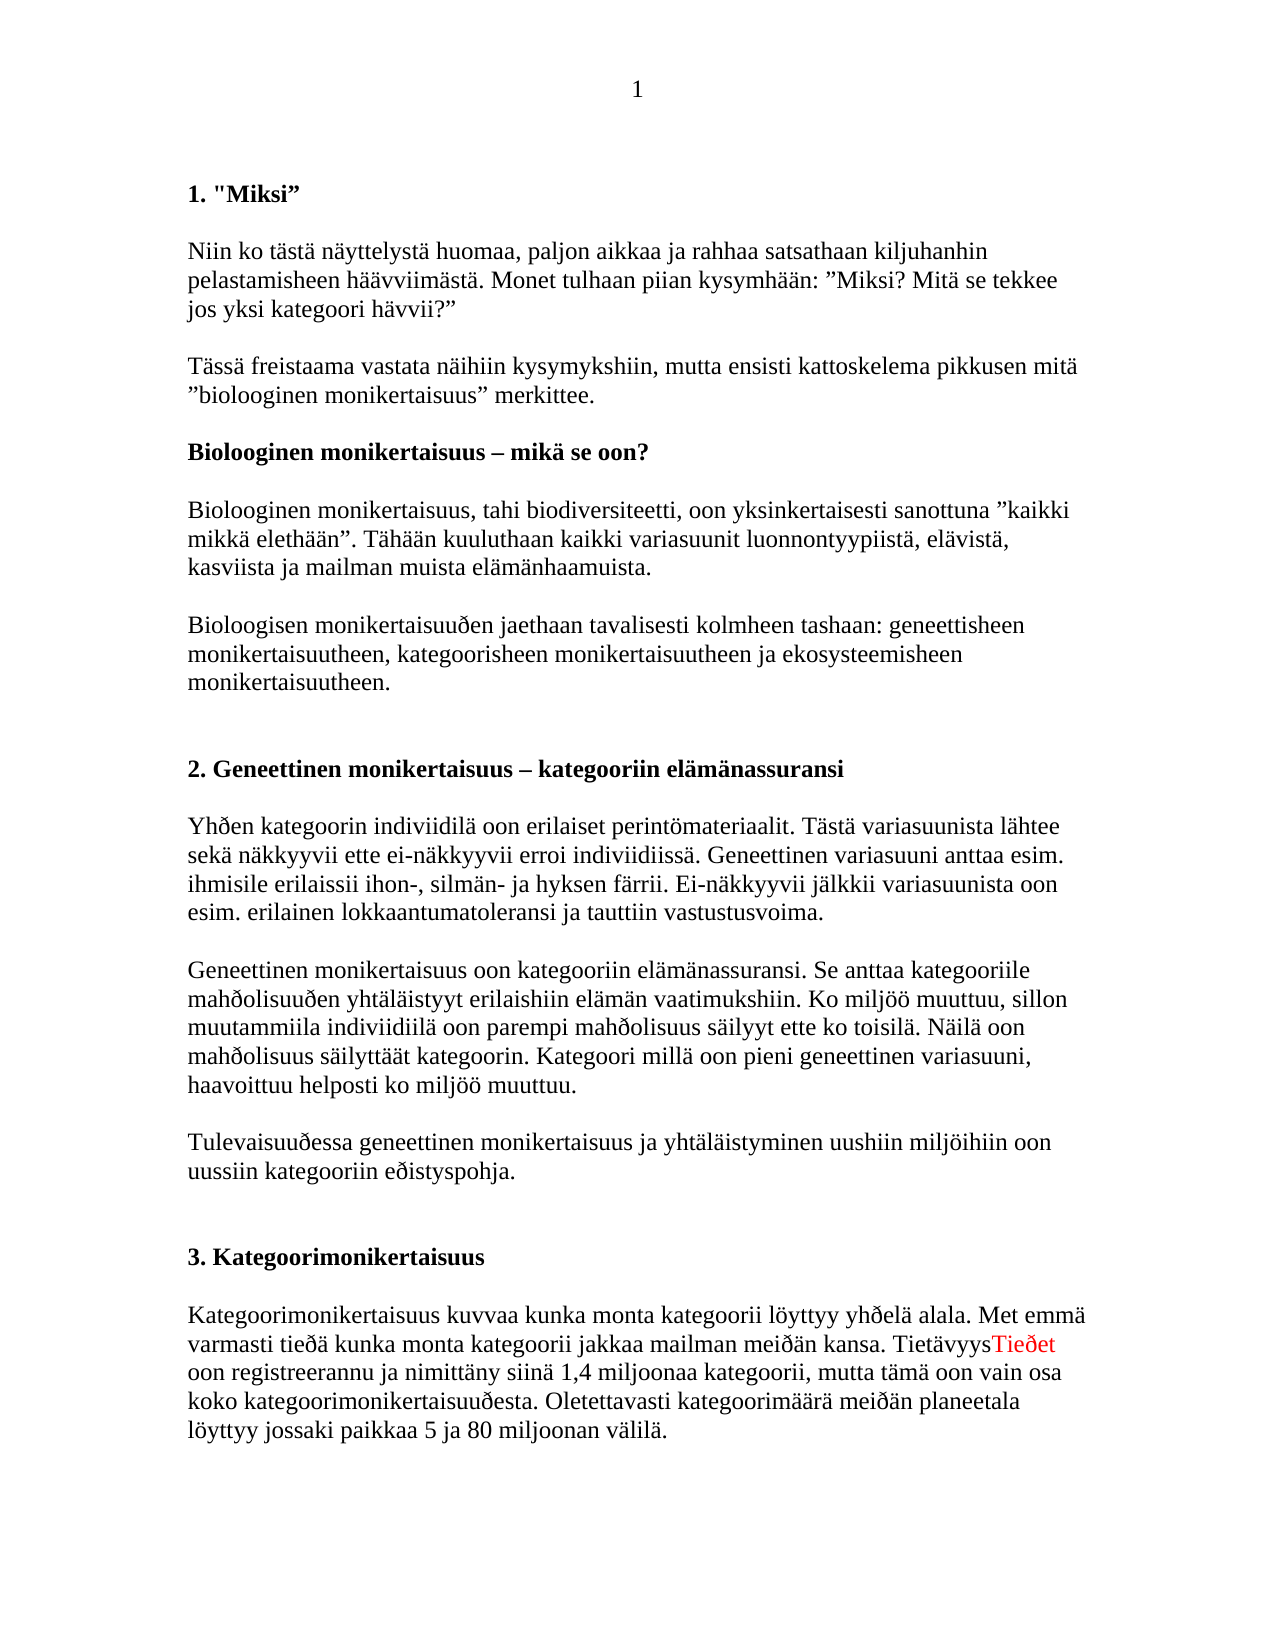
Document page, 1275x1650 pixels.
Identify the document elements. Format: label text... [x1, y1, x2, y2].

text Biolooginen monikertaisuus, tahi biodiversiteetti, oon yksinkertaisesti sanottuna ”kaikki mikkä elethään”. Tähään kuuluthaan kaikki variasuunit luonnontyypiistä, elävistä, kasviista ja mailman muista elämänhaamuista. [187, 495, 1087, 581]
text Yhðen kategoorin indiviidilä oon erilaiset perintömateriaalit. Tästä variasuunista lähtee sekä näkkyyvii ette ei-näkkyyvii erroi indiviidiissä. Geneettinen variasuuni anttaa esim. ihmisile erilaissii ihon-, silmän- ja hyksen färrii. Ei-näkkyyvii jälkkii variasuunista oon esim. erilainen lokkaantumatoleransi ja tauttiin vastustusvoima. [187, 811, 1087, 926]
text Kategoorimonikertaisuus kuvvaa kunka monta kategoorii löyttyy yhðelä alala. Met emmä varmasti tieðä kunka monta kategoorii jakkaa mailman meiðän kansa. TietävyysTieðet oon registreerannu ja nimittäny siinä 1,4 miljoonaa kategoorii, mutta tämä oon vain osa koko kategoorimonikertaisuuðesta. Oletettavasti kategoorimäärä meiðän planeetala löyttyy jossaki paikkaa 5 ja 80 miljoonan välilä. [187, 1300, 1087, 1444]
text Tässä freistaama vastata näihiin kysymykshiin, mutta ensisti kattoskelema pikkusen mitä ”biolooginen monikertaisuus” merkittee. [187, 351, 1087, 409]
text Niin ko tästä näyttelystä huomaa, paljon aikkaa ja rahhaa satsathaan kiljuhanhin pelastamisheen häävviimästä. Monet tulhaan piian kysymhään: ”Miksi? Mitä se tekkee jos yksi kategoori hävvii?” [187, 236, 1087, 322]
text Tulevaisuuðessa geneettinen monikertaisuus ja yhtäläistyminen uushiin miljöihiin oon uussiin kategooriin eðistyspohja. [187, 1127, 1087, 1185]
text Geneettinen monikertaisuus oon kategooriin elämänassuransi. Se anttaa kategooriile mahðolisuuðen yhtäläistyyt erilaishiin elämän vaatimukshiin. Ko miljöö muuttuu, sillon muutammiila indiviidiilä oon parempi mahðolisuus säilyyt ette ko toisilä. Näilä oon mahðolisuus säilyttäät kategoorin. Kategoori millä oon pieni geneettinen variasuuni, haavoittuu helposti ko miljöö muuttuu. [187, 955, 1087, 1099]
text 1. "Miksi” [187, 179, 1087, 207]
text Bioloogisen monikertaisuuðen jaethaan tavalisesti kolmheen tashaan: geneettisheen monikertaisuutheen, kategoorisheen monikertaisuutheen ja ekosysteemisheen monikertaisuutheen. [187, 610, 1087, 696]
text Biolooginen monikertaisuus – mikä se oon? [187, 437, 1087, 466]
text 2. Geneettinen monikertaisuus – kategooriin elämänassuransi [187, 754, 1087, 782]
text 3. Kategoorimonikertaisuus [187, 1242, 1087, 1271]
